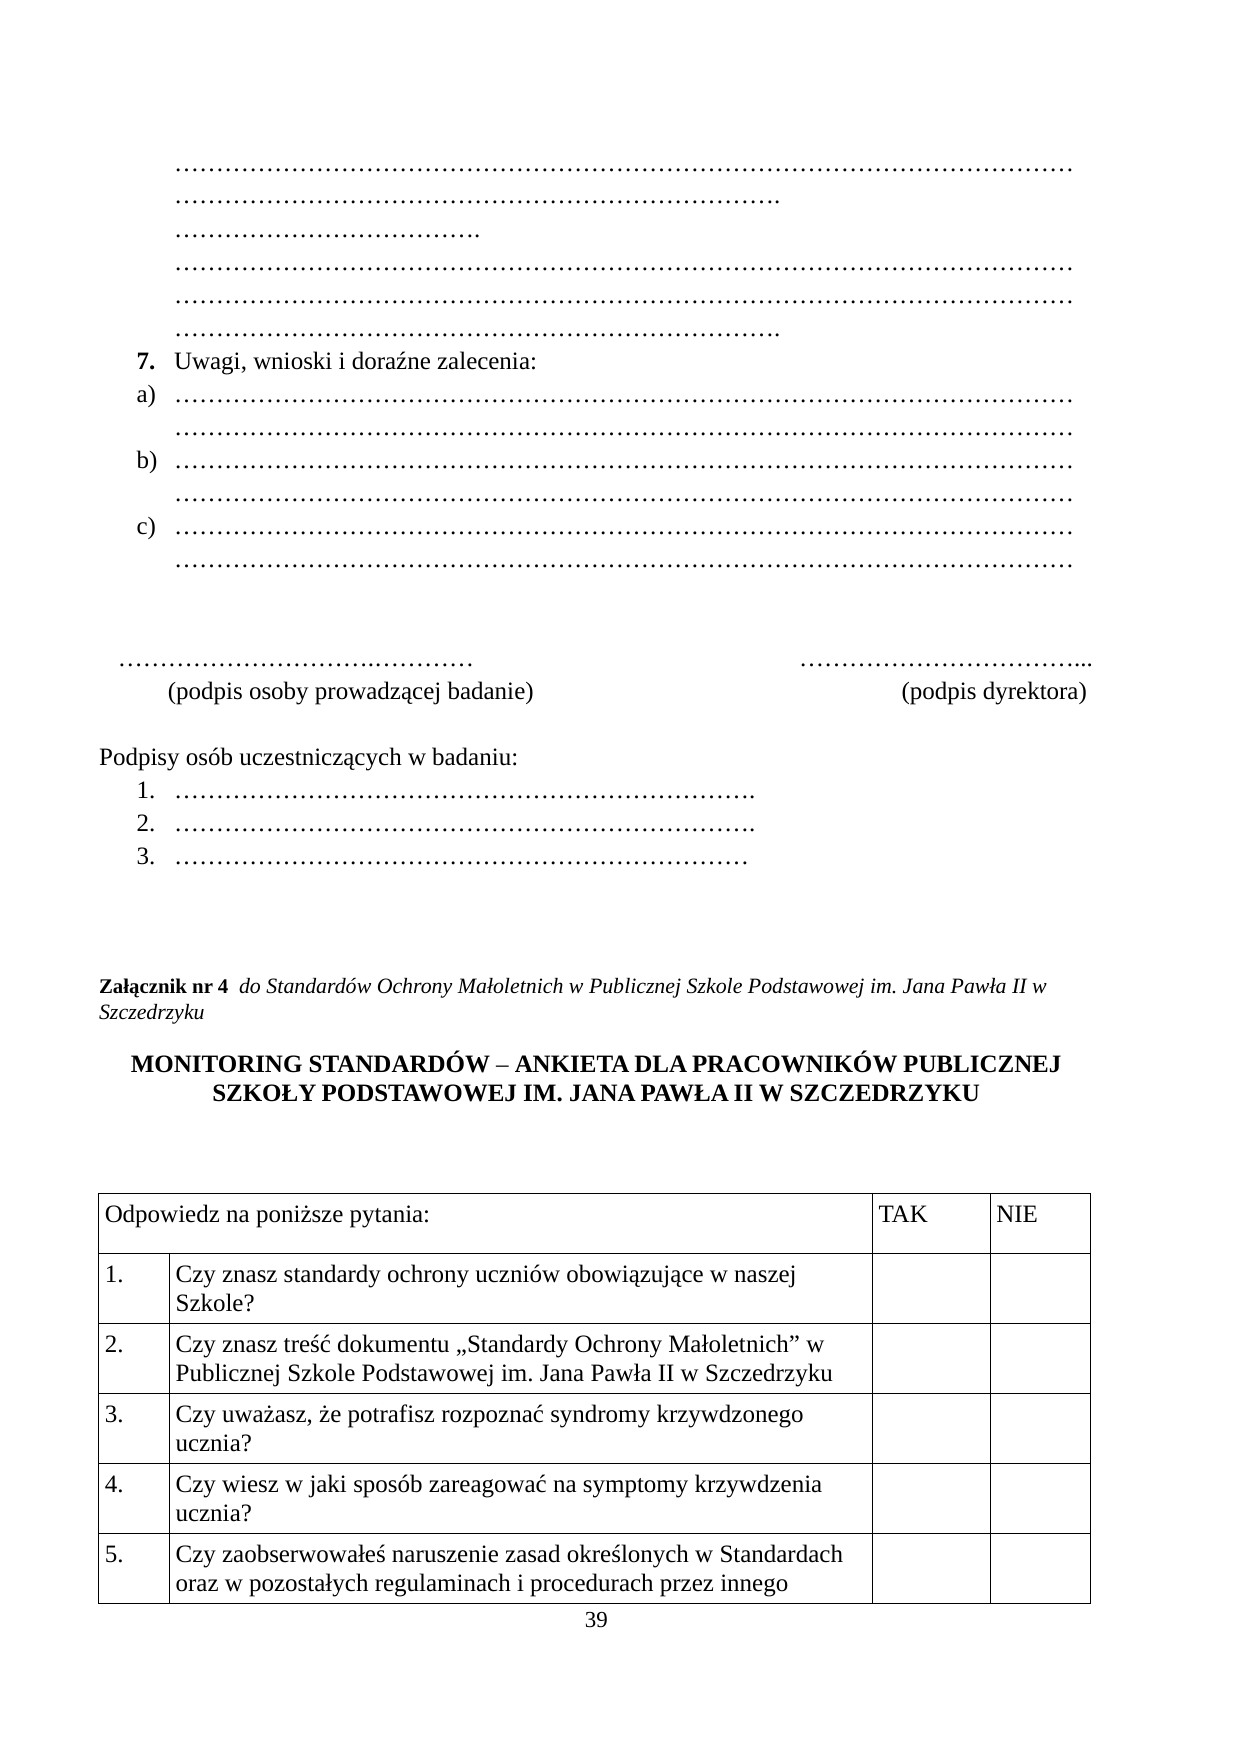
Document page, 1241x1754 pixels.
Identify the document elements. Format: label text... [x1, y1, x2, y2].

text ………………………….………… ……………………………... [99, 643, 1093, 672]
list ……………………………………………………………………………………………………………………………………………………………………………………………… [136, 511, 1093, 573]
list ……………………………….………………………………………………………………………………………………………………………………………………………………………………………………………………………………………………………………. [174, 214, 1093, 341]
table_cell 3. [99, 1394, 169, 1463]
table_cell Czy znasz standardy ochrony uczniów obowiązujące w naszej Szkole? [170, 1254, 872, 1323]
list Uwagi, wnioski i doraźne zalecenia: [136, 346, 1093, 374]
table_cell Czy wiesz w jaki sposób zareagować na symptomy krzywdzenia ucznia? [170, 1464, 872, 1533]
text Załącznik nr 4 do Standardów Ochrony Małoletnich w Publicznej Szkole Podstawowej im. Jana Pawła II w Szczedrzyku [99, 973, 1093, 1024]
table_cell Czy zaobserwowałeś naruszenie zasad określonych w Standardach oraz w pozostałych regulaminach i procedurach przez innego [170, 1534, 872, 1603]
table_cell 2. [99, 1324, 169, 1393]
table_cell [991, 1464, 1090, 1533]
table_cell 1. [99, 1254, 169, 1323]
list ……………………………………………………………. [136, 808, 1093, 837]
list …………………………………………………………… [136, 841, 1093, 870]
table_cell 5. [99, 1534, 169, 1603]
table_cell [873, 1254, 990, 1323]
table_cell [991, 1534, 1090, 1603]
table_cell [873, 1464, 990, 1533]
text MONITORING STANDARDÓW – ANKIETA DLA PRACOWNIKÓW PUBLICZNEJ SZKOŁY PODSTAWOWEJ IM. JANA PAWŁA II W SZCZEDRZYKU [99, 1049, 1093, 1107]
list ……………………………………………………………. [136, 775, 1093, 804]
table_header Odpowiedz na poniższe pytania: [99, 1194, 872, 1253]
table_header NIE [991, 1194, 1090, 1253]
table_header TAK [873, 1194, 990, 1253]
list ……………………………………………………………………………………………………………………………………………………………………………………………… [136, 445, 1093, 507]
table_cell Czy uważasz, że potrafisz rozpoznać syndromy krzywdzonego ucznia? [170, 1394, 872, 1463]
table_cell [873, 1324, 990, 1393]
table_cell [991, 1394, 1090, 1463]
list ………………………………………………………………………………………………………………………………………………………………. [174, 148, 1093, 209]
table_cell 4. [99, 1464, 169, 1533]
table_cell [873, 1534, 990, 1603]
table_cell [991, 1324, 1090, 1393]
table_cell [873, 1394, 990, 1463]
table_cell [991, 1254, 1090, 1323]
text Podpisy osób uczestniczących w badaniu: [99, 742, 1093, 771]
table_cell Czy znasz treść dokumentu „Standardy Ochrony Małoletnich” w Publicznej Szkole Podstawowej im. Jana Pawła II w Szczedrzyku [170, 1324, 872, 1393]
list ……………………………………………………………………………………………………………………………………………………………………………………………… [136, 379, 1093, 441]
text (podpis osoby prowadzącej badanie) (podpis dyrektora) [99, 676, 1093, 705]
